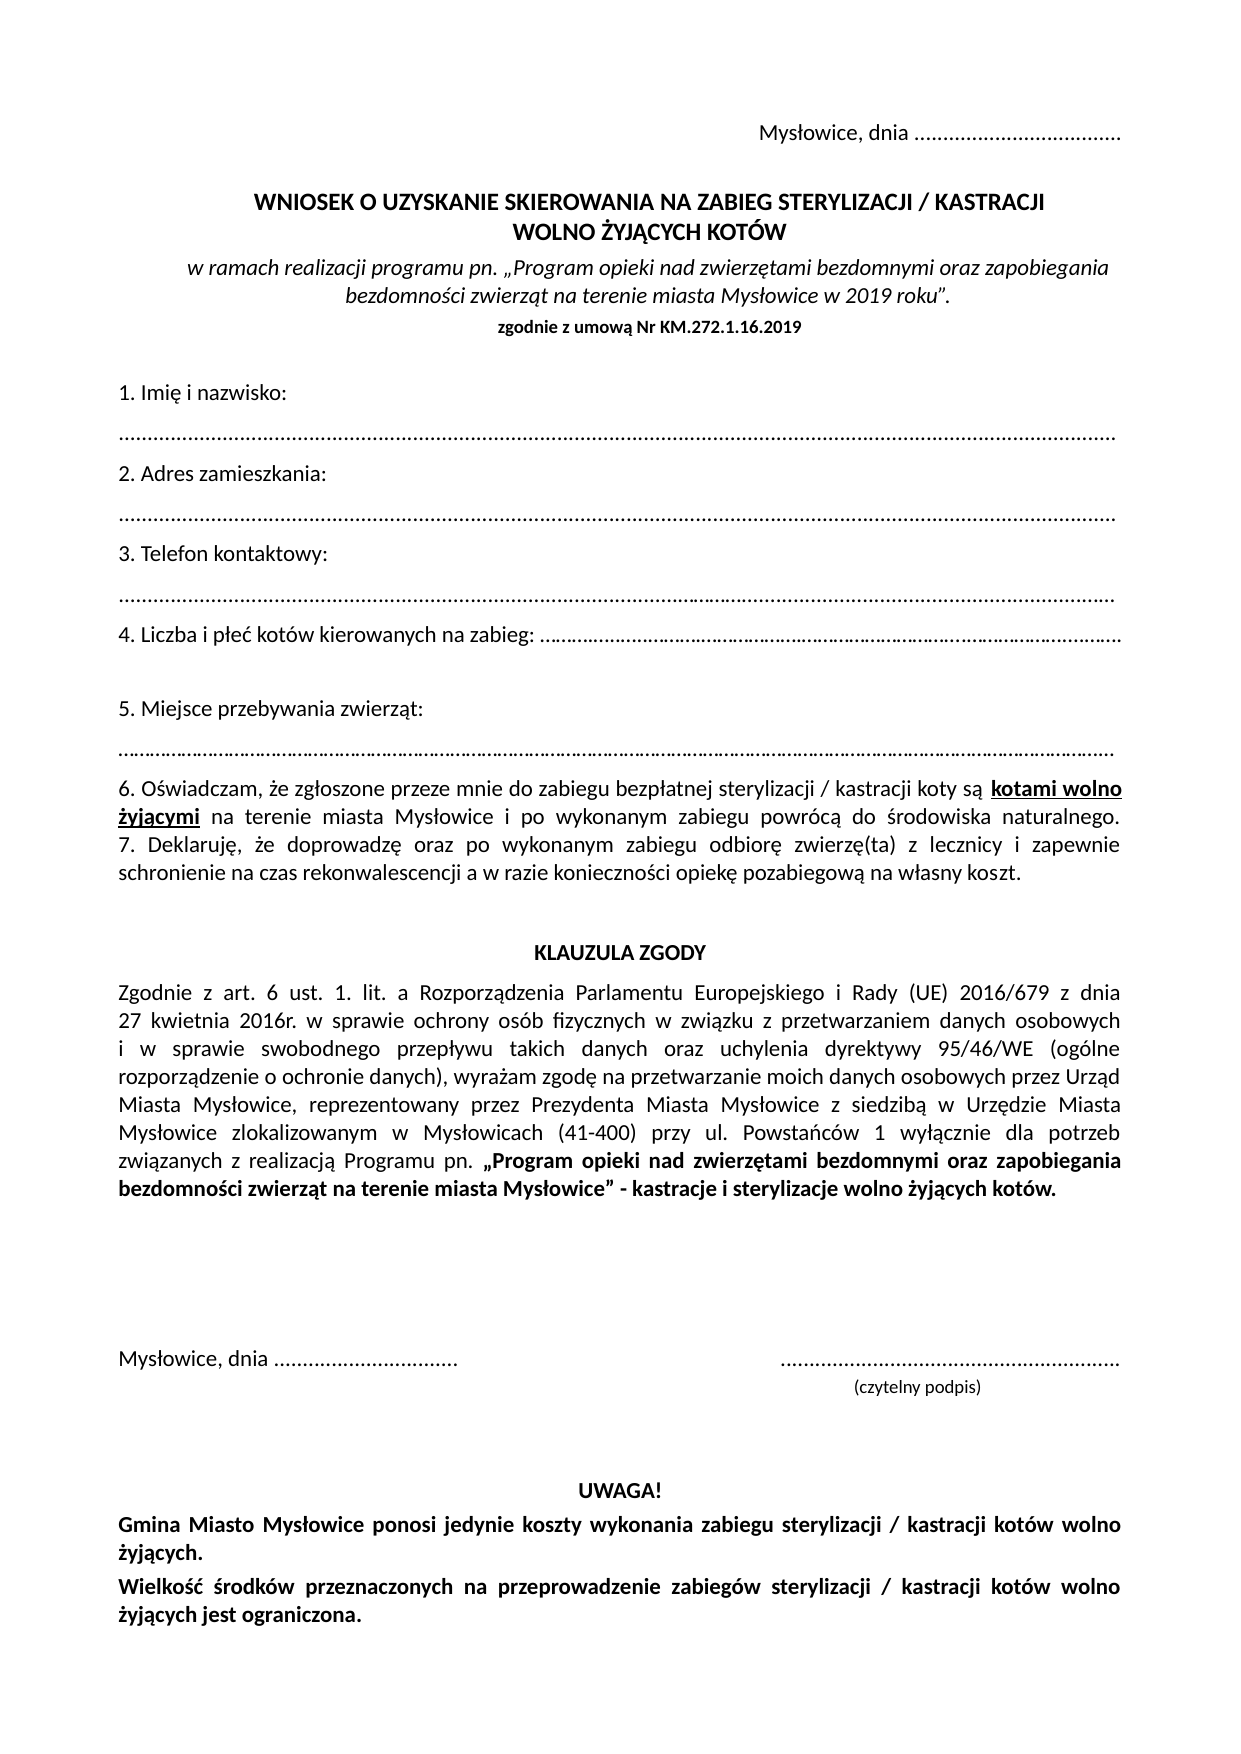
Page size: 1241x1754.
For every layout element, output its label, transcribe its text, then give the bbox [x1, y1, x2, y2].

text 1. Imię i nazwisko: [118, 378, 1122, 406]
text ............................................................................................................................................................................. [118, 499, 1122, 527]
text ............................................................................................................................................................................. [118, 418, 1122, 446]
text Zgodnie z art. 6 ust. 1. lit. a Rozporządzenia Parlamentu Europejskiego i Rady (UE) 2016/679 z dnia 27 kwietnia 2016r. w sprawie ochrony osób fizycznych w związku z przetwarzaniem danych osobowych i w sprawie swobodnego przepływu takich danych oraz uchylenia dyrektywy 95/46/WE (ogólne rozporządzenie o ochronie danych), wyrażam zgodę na przetwarzanie moich danych osobowych przez Urząd Miasta Mysłowice, reprezentowany przez Prezydenta Miasta Mysłowice z siedzibą w Urzędzie Miasta Mysłowice zlokalizowanym w Mysłowicach (41-400) przy ul. Powstańców 1 wyłącznie dla potrzeb związanych z realizacją Programu pn. „Program opieki nad zwierzętami bezdomnymi oraz zapobiegania bezdomności zwierząt na terenie miasta Mysłowice” - kastracje i sterylizacje wolno żyjących kotów. [118, 978, 1122, 1202]
text Mysłowice, dnia .................................... [177, 118, 1122, 146]
text Wielkość środków przeznaczonych na przeprowadzenie zabiegów sterylizacji / kastracji kotów wolno żyjących jest ograniczona. [118, 1572, 1122, 1628]
text Gmina Miasto Mysłowice ponosi jedynie koszty wykonania zabiegu sterylizacji / kastracji kotów wolno żyjących. [118, 1510, 1122, 1566]
text 6. Oświadczam, że zgłoszone przeze mnie do zabiegu bezpłatnej sterylizacji / kastracji koty są kotami wolno żyjącymi na terenie miasta Mysłowice i po wykonanym zabiegu powrócą do środowiska naturalnego. 7. Deklaruję, że doprowadzę oraz po wykonanym zabiegu odbiorę zwierzę(ta) z lecznicy i zapewnie schronienie na czas rekonwalescencji a w razie konieczności opiekę pozabiegową na własny koszt. [118, 774, 1122, 886]
text KLAUZULA ZGODY [118, 938, 1122, 966]
text 3. Telefon kontaktowy: [118, 539, 1122, 567]
text Mysłowice, dnia ................................ ........................................................... [118, 1344, 1122, 1372]
text w ramach realizacji programu pn. „Program opieki nad zwierzętami bezdomnymi oraz zapobiegania bezdomności zwierząt na terenie miasta Mysłowice w 2019 roku”. [177, 253, 1122, 309]
text ……………………………………………………………………………………………………………………………………………………………………... [118, 734, 1122, 762]
text .................................................................................................…………..............................................................… [118, 580, 1122, 608]
text zgodnie z umową Nr KM.272.1.16.2019 [177, 315, 1122, 338]
text 2. Adres zamieszkania: [118, 459, 1122, 487]
text 4. Liczba i płeć kotów kierowanych na zabieg: ……….…..…..……….……………….………………………….………………....……. [118, 620, 1122, 648]
text UWAGA! [118, 1476, 1122, 1504]
text WNIOSEK O UZYSKANIE SKIEROWANIA NA ZABIEG STERYLIZACJI / KASTRACJI WOLNO ŻYJĄCYCH KOTÓW [177, 186, 1122, 247]
text (czytelny podpis) [118, 1372, 1122, 1400]
text 5. Miejsce przebywania zwierząt: [118, 694, 1122, 722]
